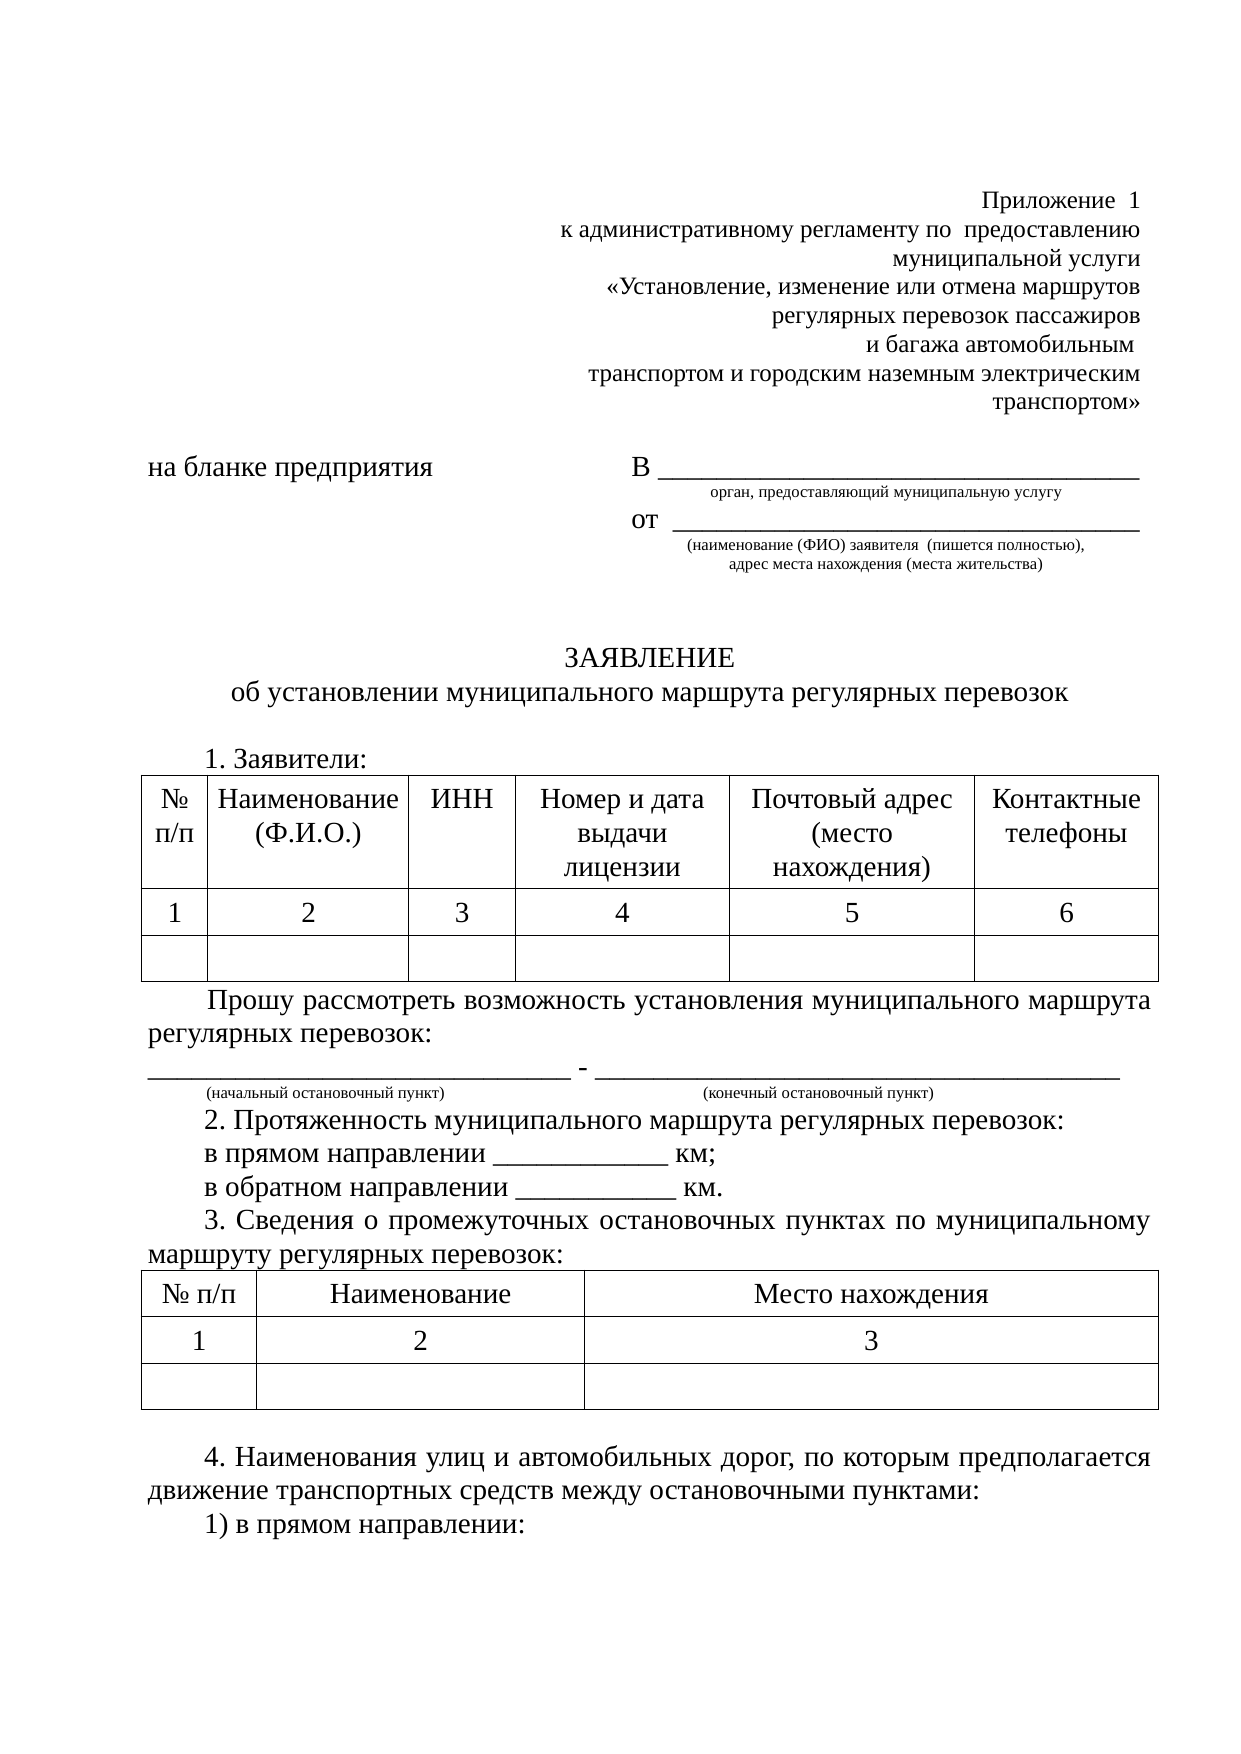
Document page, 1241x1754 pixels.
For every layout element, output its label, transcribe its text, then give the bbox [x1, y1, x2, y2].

table_header на бланке предприятия [136, 449, 620, 607]
table_cell [257, 1364, 584, 1409]
table_header Номер и дата выдачи лицензии [516, 776, 729, 888]
table_cell 1 [142, 1317, 256, 1362]
text 3. Сведения о промежуточных остановочных пунктах по муниципальному маршруту регулярных перевозок: [148, 1202, 1152, 1269]
table_header Место нахождения [585, 1271, 1158, 1316]
table_header Контактные телефоны [975, 776, 1158, 888]
table_cell [409, 936, 515, 981]
table_cell [516, 936, 729, 981]
text ЗАЯВЛЕНИЕ [148, 640, 1152, 674]
table_cell [585, 1364, 1158, 1409]
text 1) в прямом направлении: [148, 1506, 1152, 1539]
table_header [136, 185, 472, 415]
table_cell 2 [208, 889, 408, 934]
text в прямом направлении ____________ км; [148, 1135, 1152, 1169]
text _____________________________ - ____________________________________ [148, 1049, 1152, 1083]
table_header № п/п [142, 776, 207, 888]
table_cell 3 [585, 1317, 1158, 1362]
table_cell 4 [516, 889, 729, 934]
table_cell 1 [142, 889, 207, 934]
table_cell 6 [975, 889, 1158, 934]
text (начальный остановочный пункт) (конечный остановочный пункт) [148, 1083, 1152, 1102]
table_cell 2 [257, 1317, 584, 1362]
text Прошу рассмотреть возможность установления муниципального маршрута регулярных перевозок: [148, 982, 1152, 1049]
table_cell [975, 936, 1158, 981]
table_cell 5 [730, 889, 974, 934]
table_cell [142, 1364, 256, 1409]
table_cell [730, 936, 974, 981]
table_cell [208, 936, 408, 981]
table_cell [142, 936, 207, 981]
text 2. Протяженность муниципального маршрута регулярных перевозок: [148, 1102, 1152, 1135]
text 4. Наименования улиц и автомобильных дорог, по которым предполагается движение транспортных средств между остановочными пунктами: [148, 1439, 1152, 1506]
table_header Наименование (Ф.И.О.) [208, 776, 408, 888]
table_cell 3 [409, 889, 515, 934]
text 1. Заявители: [148, 741, 1152, 774]
table_header ИНН [409, 776, 515, 888]
table_header Наименование [257, 1271, 584, 1316]
table_header № п/п [142, 1271, 256, 1316]
text в обратном направлении ___________ км. [148, 1169, 1152, 1202]
text об установлении муниципального маршрута регулярных перевозок [148, 674, 1152, 707]
table_header Почтовый адрес (место нахождения) [730, 776, 974, 888]
table_header В _________________________________ орган, предоставляющий муниципальную услугу от ________________________________ (наименование (ФИО) заявителя (пишется полностью), адрес места нахождения (места жительства) [620, 449, 1152, 607]
